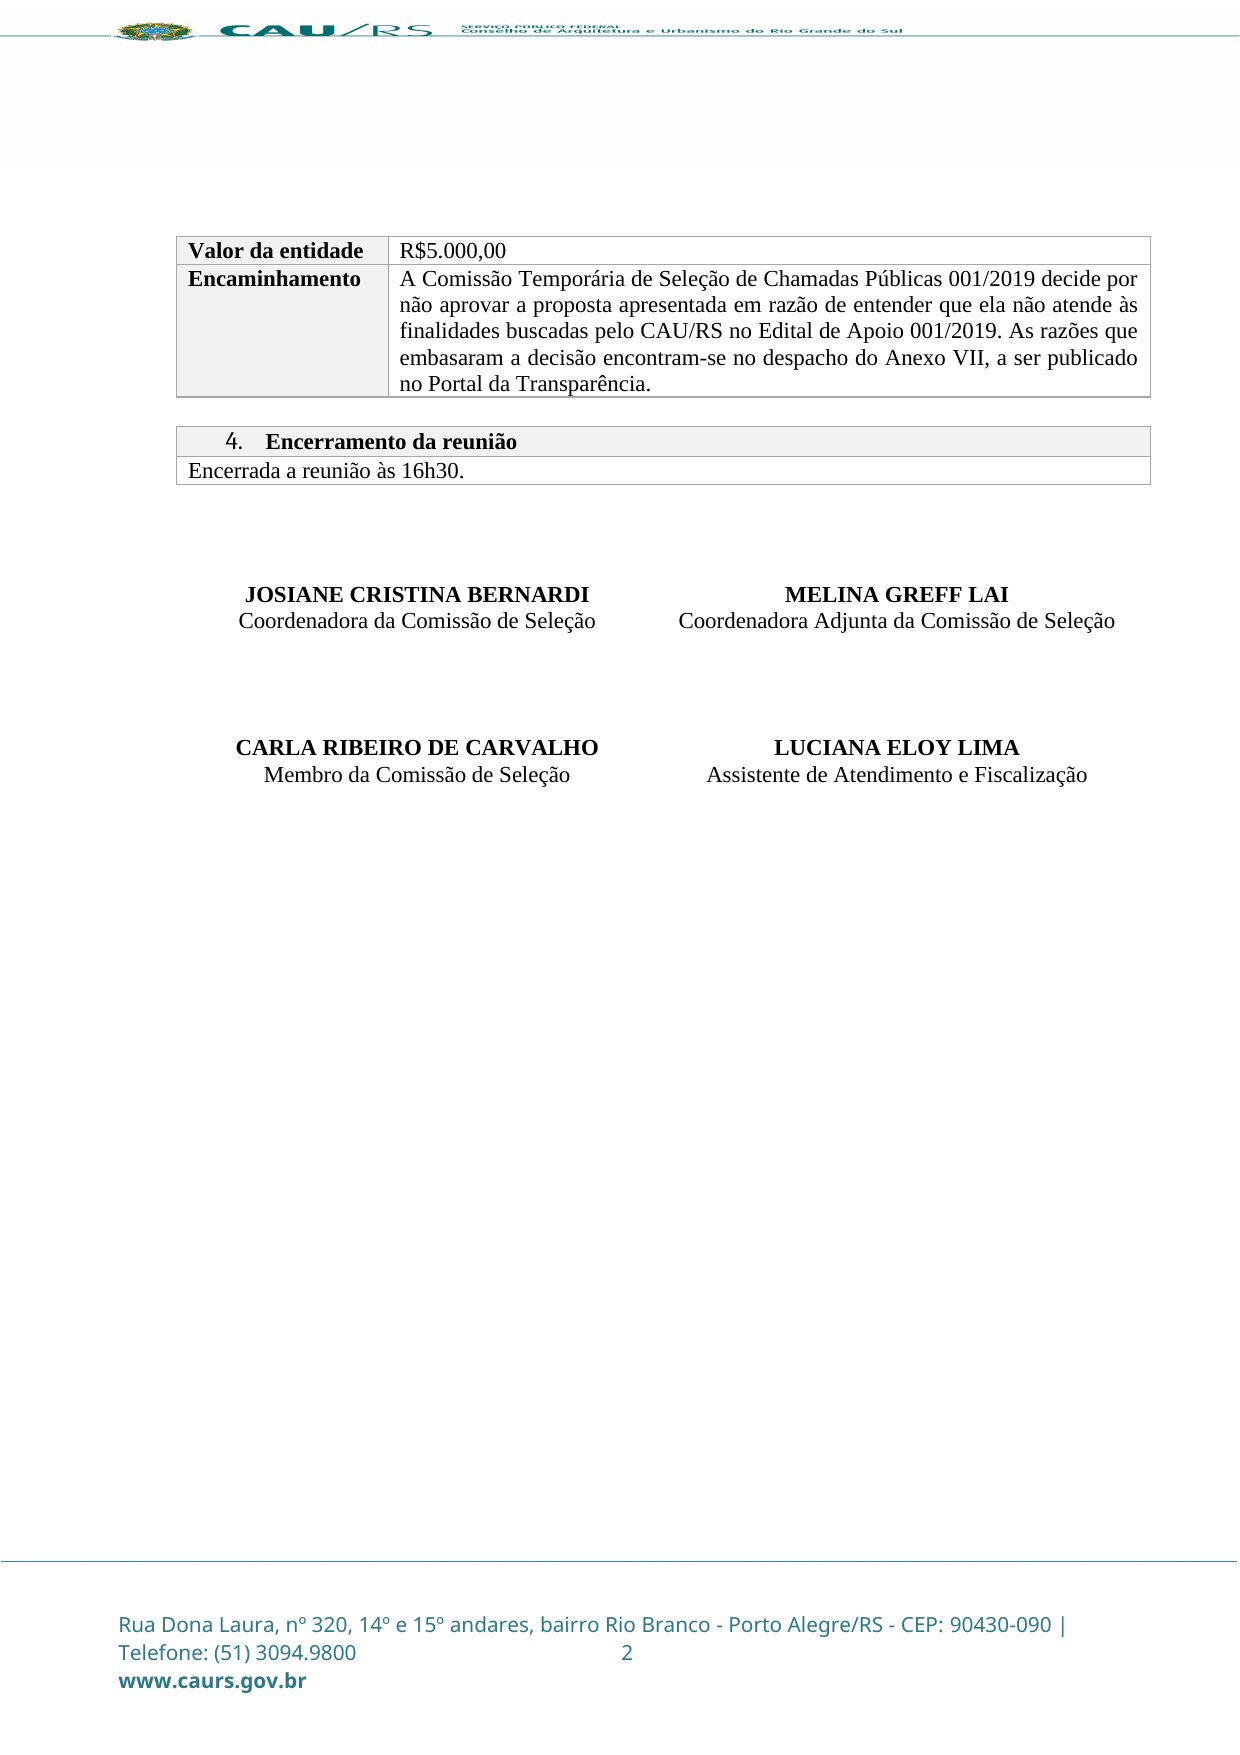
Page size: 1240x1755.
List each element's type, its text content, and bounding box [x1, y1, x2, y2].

table_header MELINA GREFF LAI Coordenadora Adjunta da Comissão de Seleção [657, 485, 1137, 633]
table_cell [177, 398, 1150, 426]
table_cell Encerrada a reunião às 16h30. [177, 457, 1150, 483]
table_cell Valor da entidade [177, 237, 388, 264]
table_cell [177, 634, 657, 662]
table_cell R$5.000,00 [389, 237, 1150, 264]
table_cell [657, 634, 1137, 662]
table_cell A Comissão Temporária de Seleção de Chamadas Públicas 001/2019 decide por não aprovar a proposta apresentada em razão de entender que ela não atende às finalidades buscadas pelo CAU/RS no Edital de Apoio 001/2019. As razões que embasaram a decisão encontram-se no despacho do Anexo VII, a ser publicado no Portal da Transparência. [389, 265, 1150, 396]
table_cell Encaminhamento [177, 265, 388, 396]
table_header JOSIANE CRISTINA BERNARDI Coordenadora da Comissão de Seleção [177, 485, 657, 633]
table_cell CARLA RIBEIRO DE CARVALHO Membro da Comissão de Seleção [177, 662, 657, 787]
table_cell LUCIANA ELOY LIMA Assistente de Atendimento e Fiscalização [657, 662, 1137, 787]
table_cell Encerramento da reunião [177, 427, 1150, 456]
